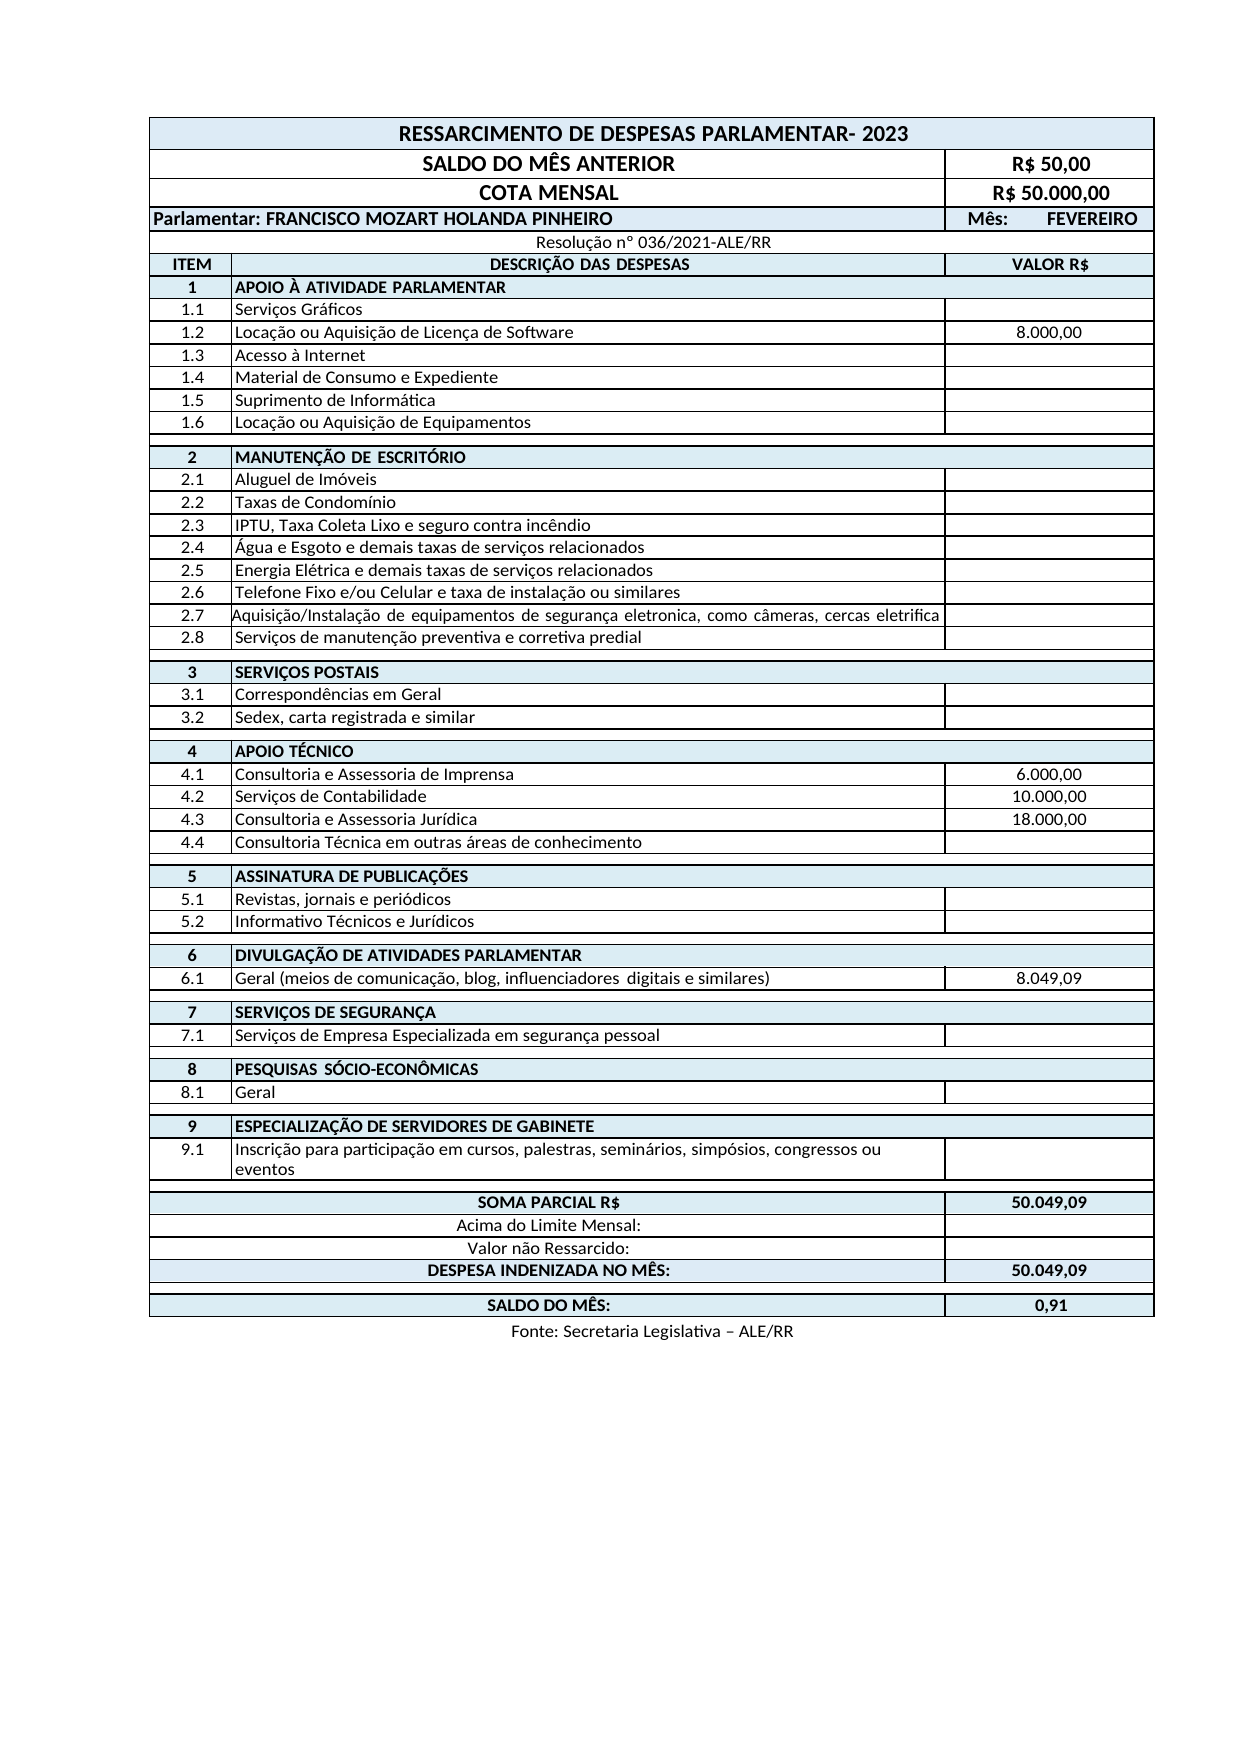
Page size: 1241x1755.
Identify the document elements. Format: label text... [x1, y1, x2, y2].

table_cell Consultoria e Assessoria de Imprensa [232, 764, 944, 785]
table_cell [150, 854, 1153, 864]
table_cell Sedex, carta registrada e similar [232, 707, 944, 728]
table_cell 8.000,00 [946, 322, 1153, 343]
table_cell 7 [150, 1002, 231, 1023]
table_cell [946, 367, 1153, 388]
table_cell Consultoria Técnica em outras áreas de conhecimento [232, 832, 944, 853]
table_cell 4 [150, 741, 231, 762]
table_cell PESQUISAS SÓCIO-ECONÔMICAS [232, 1059, 1153, 1080]
table_cell [150, 1104, 1153, 1114]
table_cell [946, 684, 1153, 705]
table_cell [946, 537, 1153, 558]
table_cell 3.1 [150, 684, 231, 705]
table_cell 8 [150, 1059, 231, 1080]
table_cell Resolução nº 036/2021-ALE/RR [150, 232, 1153, 252]
table_cell Geral (meios de comunicação, blog, influenciadores digitais e similares) [232, 968, 944, 989]
table_cell [946, 888, 1153, 909]
table_cell 1.1 [150, 299, 231, 320]
table_cell [150, 1181, 1153, 1191]
table_cell 2.1 [150, 469, 231, 490]
table_cell Serviços de manutenção preventiva e corretiva predial [232, 627, 944, 648]
table_cell 6.1 [150, 968, 231, 989]
table_cell 6.000,00 [946, 764, 1153, 785]
table_cell [946, 515, 1153, 535]
table_cell 6 [150, 945, 231, 966]
table_cell [946, 582, 1153, 603]
table_cell COTA MENSAL [150, 179, 944, 206]
table_cell 4.4 [150, 832, 231, 853]
table_cell Serviços de Empresa Especializada em segurança pessoal [232, 1025, 944, 1046]
table_cell [946, 345, 1153, 366]
table_cell 5.1 [150, 888, 231, 909]
table_cell 4.3 [150, 809, 231, 830]
table_cell Água e Esgoto e demais taxas de serviços relacionados [232, 537, 944, 558]
table_cell [946, 627, 1153, 648]
table_cell [946, 1082, 1153, 1103]
table_cell 18.000,00 [946, 809, 1153, 830]
table_cell Inscrição para participação em cursos, palestras, seminários, simpósios, congressos ou eventos [232, 1139, 944, 1179]
table_cell MANUTENÇÃO DE ESCRITÓRIO [232, 447, 1153, 468]
table_cell APOIO TÉCNICO [232, 741, 1153, 762]
table_cell [946, 390, 1153, 411]
table_cell 3.2 [150, 707, 231, 728]
table_cell Aquisição/Instalação de equipamentos de segurança eletronica, como câmeras, cercas eletrifica [232, 605, 944, 626]
text Fonte: Secretaria Legislativa – ALE/RR [510, 1320, 794, 1342]
table_cell 1.6 [150, 412, 231, 433]
table_cell [150, 435, 1153, 445]
table_cell [946, 412, 1153, 433]
table_cell 2.4 [150, 537, 231, 558]
table_cell Parlamentar: FRANCISCO MOZART HOLANDA PINHEIRO [150, 208, 944, 230]
table_cell [946, 911, 1153, 932]
table_cell [946, 832, 1153, 853]
table_cell [946, 1215, 1153, 1236]
table_cell 2 [150, 447, 231, 468]
table_cell IPTU, Taxa Coleta Lixo e seguro contra incêndio [232, 515, 944, 535]
table_cell 2.5 [150, 560, 231, 581]
table_cell [150, 1047, 1153, 1057]
table_cell 3 [150, 662, 231, 683]
table_cell Energia Elétrica e demais taxas de serviços relacionados [232, 560, 944, 581]
table_cell [946, 1139, 1153, 1179]
table_cell Acima do Limite Mensal: [150, 1215, 944, 1236]
table_cell Serviços Gráficos [232, 299, 944, 320]
table_cell 8.049,09 [946, 968, 1153, 989]
table_cell Geral [232, 1082, 944, 1103]
table_cell ITEM [150, 254, 231, 275]
table_cell R$ 50.000,00 [946, 179, 1153, 206]
table_cell [946, 492, 1153, 513]
table_cell 2.7 [150, 605, 231, 626]
table_cell R$ 50,00 [946, 150, 1153, 177]
table_header RESSARCIMENTO DE DESPESAS PARLAMENTAR- 2023 [150, 118, 1153, 149]
table_cell 2.6 [150, 582, 231, 603]
table_cell APOIO À ATIVIDADE PARLAMENTAR [232, 277, 1153, 298]
table_cell 1.2 [150, 322, 231, 343]
table_cell [150, 1283, 1153, 1293]
table_cell Valor não Ressarcido: [150, 1238, 944, 1259]
table_cell ASSINATURA DE PUBLICAÇÕES [232, 866, 1153, 887]
table_cell 2.3 [150, 515, 231, 535]
table_cell [946, 1238, 1153, 1259]
table_cell Revistas, jornais e periódicos [232, 888, 944, 909]
table_cell [946, 1025, 1153, 1046]
table_cell SERVIÇOS POSTAIS [232, 662, 1153, 683]
table_cell 1.5 [150, 390, 231, 411]
table_cell SERVIÇOS DE SEGURANÇA [232, 1002, 1153, 1023]
table_cell Material de Consumo e Expediente [232, 367, 944, 388]
table_cell Telefone Fixo e/ou Celular e taxa de instalação ou similares [232, 582, 944, 603]
table_cell Informativo Técnicos e Jurídicos [232, 911, 944, 932]
table_cell VALOR R$ [946, 254, 1153, 275]
table_cell 1.4 [150, 367, 231, 388]
table_cell SALDO DO MÊS: [150, 1295, 944, 1316]
table_cell [150, 730, 1153, 739]
table_cell 7.1 [150, 1025, 231, 1046]
table_cell [946, 560, 1153, 581]
table_cell 9 [150, 1116, 231, 1137]
table_cell 2.2 [150, 492, 231, 513]
table_cell 5 [150, 866, 231, 887]
table_cell DESCRIÇÃO DAS DESPESAS [232, 254, 944, 275]
table_cell [150, 991, 1153, 1001]
table_cell 9.1 [150, 1139, 231, 1179]
table_cell Suprimento de Informática [232, 390, 944, 411]
table_cell 1.3 [150, 345, 231, 366]
table_cell [150, 650, 1153, 660]
table_cell [946, 605, 1153, 626]
table_cell 50.049,09 [946, 1193, 1153, 1213]
table_cell Mês: FEVEREIRO [946, 208, 1153, 230]
table_cell [946, 707, 1153, 728]
table_cell SOMA PARCIAL R$ [150, 1193, 944, 1213]
table_cell Acesso à Internet [232, 345, 944, 366]
table_cell 10.000,00 [946, 786, 1153, 807]
table_cell 5.2 [150, 911, 231, 932]
table_cell [150, 934, 1153, 944]
table_cell DIVULGAÇÃO DE ATIVIDADES PARLAMENTAR [232, 945, 1153, 966]
table_cell [946, 469, 1153, 490]
table_cell 0,91 [946, 1295, 1153, 1316]
table_cell Taxas de Condomínio [232, 492, 944, 513]
table_cell 1 [150, 277, 231, 298]
table_cell SALDO DO MÊS ANTERIOR [150, 150, 944, 177]
table_cell 4.2 [150, 786, 231, 807]
table_cell ESPECIALIZAÇÃO DE SERVIDORES DE GABINETE [232, 1116, 1153, 1137]
table_cell Serviços de Contabilidade [232, 786, 944, 807]
table_cell 50.049,09 [946, 1260, 1153, 1281]
table_cell [946, 299, 1153, 320]
table_cell 4.1 [150, 764, 231, 785]
table_cell Correspondências em Geral [232, 684, 944, 705]
table_cell DESPESA INDENIZADA NO MÊS: [150, 1260, 944, 1281]
table_cell 8.1 [150, 1082, 231, 1103]
table_cell Aluguel de Imóveis [232, 469, 944, 490]
table_cell Consultoria e Assessoria Jurídica [232, 809, 944, 830]
table_cell 2.8 [150, 627, 231, 648]
table_cell Locação ou Aquisição de Equipamentos [232, 412, 944, 433]
table_cell Locação ou Aquisição de Licença de Software [232, 322, 944, 343]
